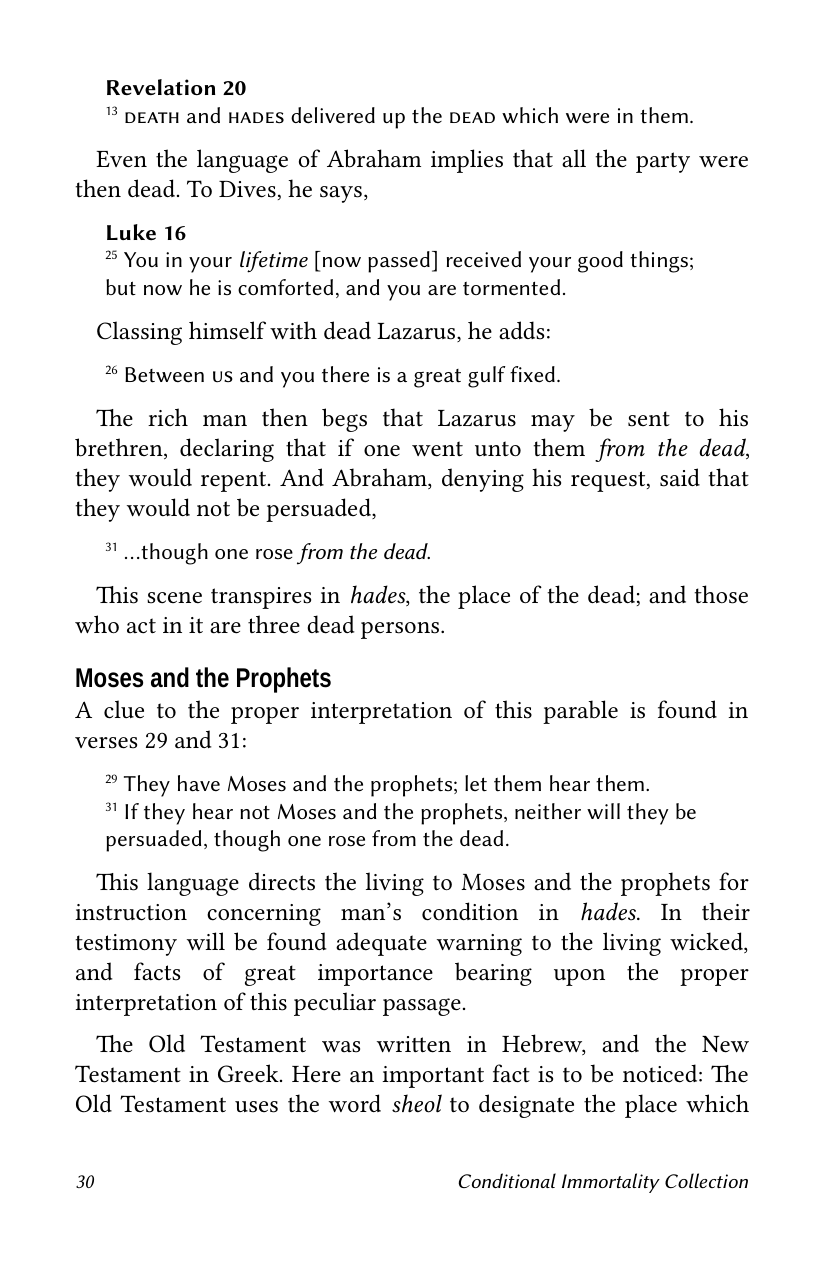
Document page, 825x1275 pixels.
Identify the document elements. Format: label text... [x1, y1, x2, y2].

text The Old Testament was written in Hebrew, and the New Testament in Greek. Here an important fact is to be noticed: The Old Testament uses the word sheol to designate the place which [75, 1030, 750, 1118]
text 29 They have Moses and the prophets; let them hear them. [105, 771, 720, 797]
text Even the language of Abraham implies that all the party were then dead. To Dives, he says, [75, 145, 750, 203]
subtitle Moses and the Prophets [75, 662, 750, 693]
text 31 If they hear not Moses and the prophets, neither will they be persuaded, though one rose from the dead. [105, 798, 720, 852]
text A clue to the proper interpretation of this parable is found in verses 29 and 31: [75, 696, 750, 755]
text The rich man then begs that Lazarus may be sent to his brethren, declaring that if one went unto them from the dead, they would repent. And Abraham, denying his request, said that they would not be persuaded, [75, 404, 750, 523]
text 31 ...though one rose from the dead. [105, 539, 720, 565]
text This scene transpires in hades, the place of the dead; and those who act in it are three dead persons. [75, 581, 750, 640]
text 25 You in your lifetime [now passed] received your good things; but now he is comforted, and you are tormented. [105, 247, 720, 301]
text This language directs the living to Moses and the prophets for instruction concerning man’s condition in hades. In their testimony will be found adequate warning to the living wicked, and facts of great importance bearing upon the proper interpretation of this peculiar passage. [75, 868, 750, 1016]
text Classing himself with dead Lazarus, he adds: [75, 317, 750, 346]
text 13 DEATH and HADES delivered up the DEAD which were in them. [105, 103, 720, 129]
text 26 Between US and you there is a great gulf fixed. [105, 362, 720, 388]
text Luke 16 [105, 220, 750, 246]
text Revelation 20 [105, 75, 750, 101]
